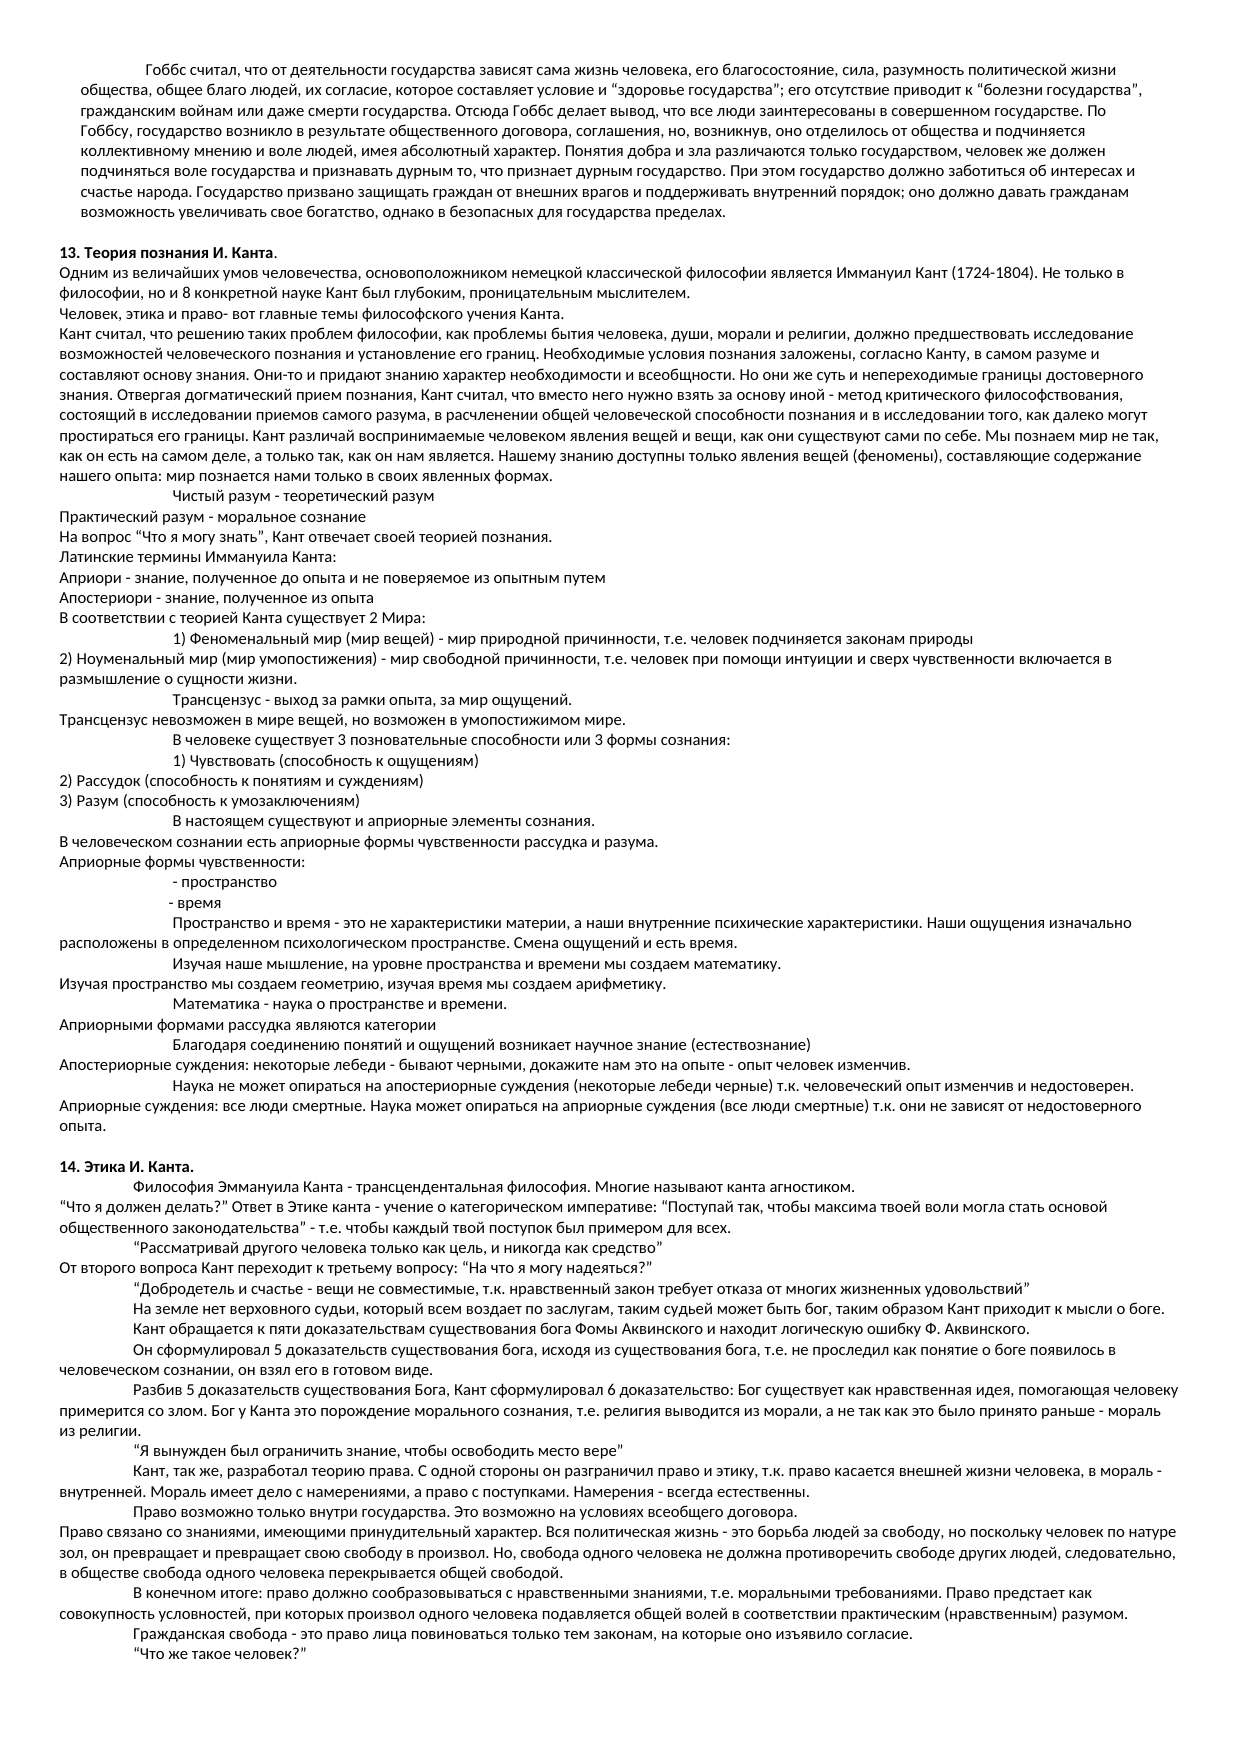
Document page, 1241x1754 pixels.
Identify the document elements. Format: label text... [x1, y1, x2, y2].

text “Я вынужден был ограничить знание, чтобы освободить место вере” [59, 1440, 1181, 1461]
text Одним из величайших умов человечества, основоположником немецкой классической философии является Иммануил Кант (1724-1804). Не только в философии, но и 8 конкретной науке Кант был глубоким, проницательным мыслителем. [59, 262, 1181, 303]
text Гражданская свобода - это право лица повиноваться только тем законам, на которые оно изъявило согласие. [59, 1623, 1181, 1643]
text Кант считал, что решению таких проблем философии, как проблемы бытия человека, души, морали и религии, должно предшествовать исследование возможностей человеческого познания и установление его границ. Необходимые условия познания заложены, согласно Канту, в самом разуме и составляют основу знания. Они-то и придают знанию характер необходимости и всеобщности. Но они же суть и непереходимые границы достоверного знания. Отвергая догматический прием познания, Кант считал, что вместо него нужно взять за основу иной - метод критического философствования, состоящий в исследовании приемов самого разума, в расчленении общей человеческой способности познания и в исследовании того, как далеко могут простираться его границы. Кант различай воспринимаемые человеком явления вещей и вещи, как они существуют сами по себе. Мы познаем мир не так, как он есть на самом деле, а только так, как он нам является. Нашему знанию доступны только явления вещей (феномены), составляющие содержание нашего опыта: мир познается нами только в своих явленных формах. [59, 323, 1181, 486]
text 13. Теория познания И. Канта. [59, 222, 1181, 262]
text Человек, этика и право- вот главные темы философского учения Канта. [59, 303, 1181, 323]
text - пространство - время [59, 872, 1181, 912]
text Он сформулировал 5 доказательств существования бога, исходя из существования бога, т.е. не проследил как понятие о боге появилось в человеческом сознании, он взял его в готовом виде. [59, 1339, 1181, 1379]
text Разбив 5 доказательств существования Бога, Кант сформулировал 6 доказательство: Бог существует как нравственная идея, помогающая человеку примерится со злом. Бог у Канта это порождение морального сознания, т.е. религия выводится из морали, а не так как это было принято раньше - мораль из религии. [59, 1379, 1181, 1440]
text 1) Феноменальный мир (мир вещей) - мир природной причинности, т.е. человек подчиняется законам природы 2) Ноуменальный мир (мир умопостижения) - мир свободной причинности, т.е. человек при помощи интуиции и сверх чувственности включается в размышление о сущности жизни. [59, 628, 1181, 689]
text Благодаря соединению понятий и ощущений возникает научное знание (естествознание) Апостериорные суждения: некоторые лебеди - бывают черными, докажите нам это на опыте - опыт человек изменчив. [59, 1034, 1181, 1075]
text “Добродетель и счастье - вещи не совместимые, т.к. нравственный закон требует отказа от многих жизненных удовольствий” [59, 1278, 1181, 1298]
text Наука не может опираться на апостериорные суждения (некоторые лебеди черные) т.к. человеческий опыт изменчив и недостоверен. Априорные суждения: все люди смертные. Наука может опираться на априорные суждения (все люди смертные) т.к. они не зависят от недостоверного опыта. [59, 1075, 1181, 1136]
text Кант обращается к пяти доказательствам существования бога Фомы Аквинского и находит логическую ошибку Ф. Аквинского. [59, 1318, 1181, 1339]
text Чистый разум - теоретический разум Практический разум - моральное сознание На вопрос “Что я могу знать”, Кант отвечает своей теорией познания. Латинские термины Иммануила Канта: Априори - знание, полученное до опыта и не поверяемое из опытным путем Апостериори - знание, полученное из опыта В соответствии с теорией Канта существует 2 Мира: [59, 486, 1181, 628]
text “Что же такое человек?” [59, 1643, 1181, 1664]
text Право возможно только внутри государства. Это возможно на условиях всеобщего договора. Право связано со знаниями, имеющими принудительный характер. Вся политическая жизнь - это борьба людей за свободу, но поскольку человек по натуре зол, он превращает и превращает свою свободу в произвол. Но, свобода одного человека не должна противоречить свободе других людей, следовательно, в обществе свобода одного человека перекрывается общей свободой. [59, 1501, 1181, 1583]
text Трансцензус - выход за рамки опыта, за мир ощущений. Трансцензус невозможен в мире вещей, но возможен в умопостижимом мире. [59, 689, 1181, 729]
text Философия Эммануила Канта - трансцендентальная философия. Многие называют канта агностиком. “Что я должен делать?” Ответ в Этике канта - учение о категорическом императиве: “Поступай так, чтобы максима твоей воли могла стать основой общественного законодательства” - т.е. чтобы каждый твой поступок был примером для всех. [59, 1176, 1181, 1237]
text 14. Этика И. Канта. [59, 1136, 1181, 1176]
text В настоящем существуют и априорные элементы сознания. В человеческом сознании есть априорные формы чувственности рассудка и разума. Априорные формы чувственности: [59, 811, 1181, 872]
text В конечном итоге: право должно сообразовываться с нравственными знаниями, т.е. моральными требованиями. Право предстает как совокупность условностей, при которых произвол одного человека подавляется общей волей в соответствии практическим (нравственным) разумом. [59, 1583, 1181, 1623]
text Пространство и время - это не характеристики материи, а наши внутренние психические характеристики. Наши ощущения изначально расположены в определенном психологическом пространстве. Смена ощущений и есть время. [59, 912, 1181, 953]
text “Рассматривай другого человека только как цель, и никогда как средство” От второго вопроса Кант переходит к третьему вопросу: “На что я могу надеяться?” [59, 1237, 1181, 1278]
text Математика - наука о пространстве и времени. Априорными формами рассудка являются категории [59, 993, 1181, 1034]
text На земле нет верховного судьи, который всем воздает по заслугам, таким судьей может быть бог, таким образом Кант приходит к мысли о боге. [59, 1298, 1181, 1318]
text 1) Чувствовать (способность к ощущениям) 2) Рассудок (способность к понятиям и суждениям) 3) Разум (способность к умозаключениям) [59, 750, 1181, 811]
text Кант, так же, разработал теорию права. С одной стороны он разграничил право и этику, т.к. право касается внешней жизни человека, в мораль - внутренней. Мораль имеет дело с намерениями, а право с поступками. Намерения - всегда естественны. [59, 1461, 1181, 1501]
text Изучая наше мышление, на уровне пространства и времени мы создаем математику. Изучая пространство мы создаем геометрию, изучая время мы создаем арифметику. [59, 953, 1181, 993]
text Гоббс считал, что от деятельности государства зависят сама жизнь человека, его благосостояние, сила, разумность политической жизни общества, общее благо людей, их согласие, которое составляет условие и “здоровье государства”; его отсутствие приводит к “болезни государства”, гражданским войнам или даже смерти государства. Отсюда Гоббс делает вывод, что все люди заинтересованы в совершенном государстве. По Гоббсу, государство возникло в результате общественного договора, соглашения, но, возникнув, оно отделилось от общества и подчиняется коллективному мнению и воле людей, имея абсолютный характер. Понятия добра и зла различаются только государством, человек же должен подчиняться воле государства и признавать дурным то, что признает дурным государство. При этом государство должно заботиться об интересах и счастье народа. Государство призвано защищать граждан от внешних врагов и поддерживать внутренний порядок; оно должно давать гражданам возможность увеличивать свое богатство, однако в безопасных для государства пределах. [80, 59, 1160, 222]
text В человеке существует 3 позновательные способности или 3 формы сознания: [59, 729, 1181, 750]
